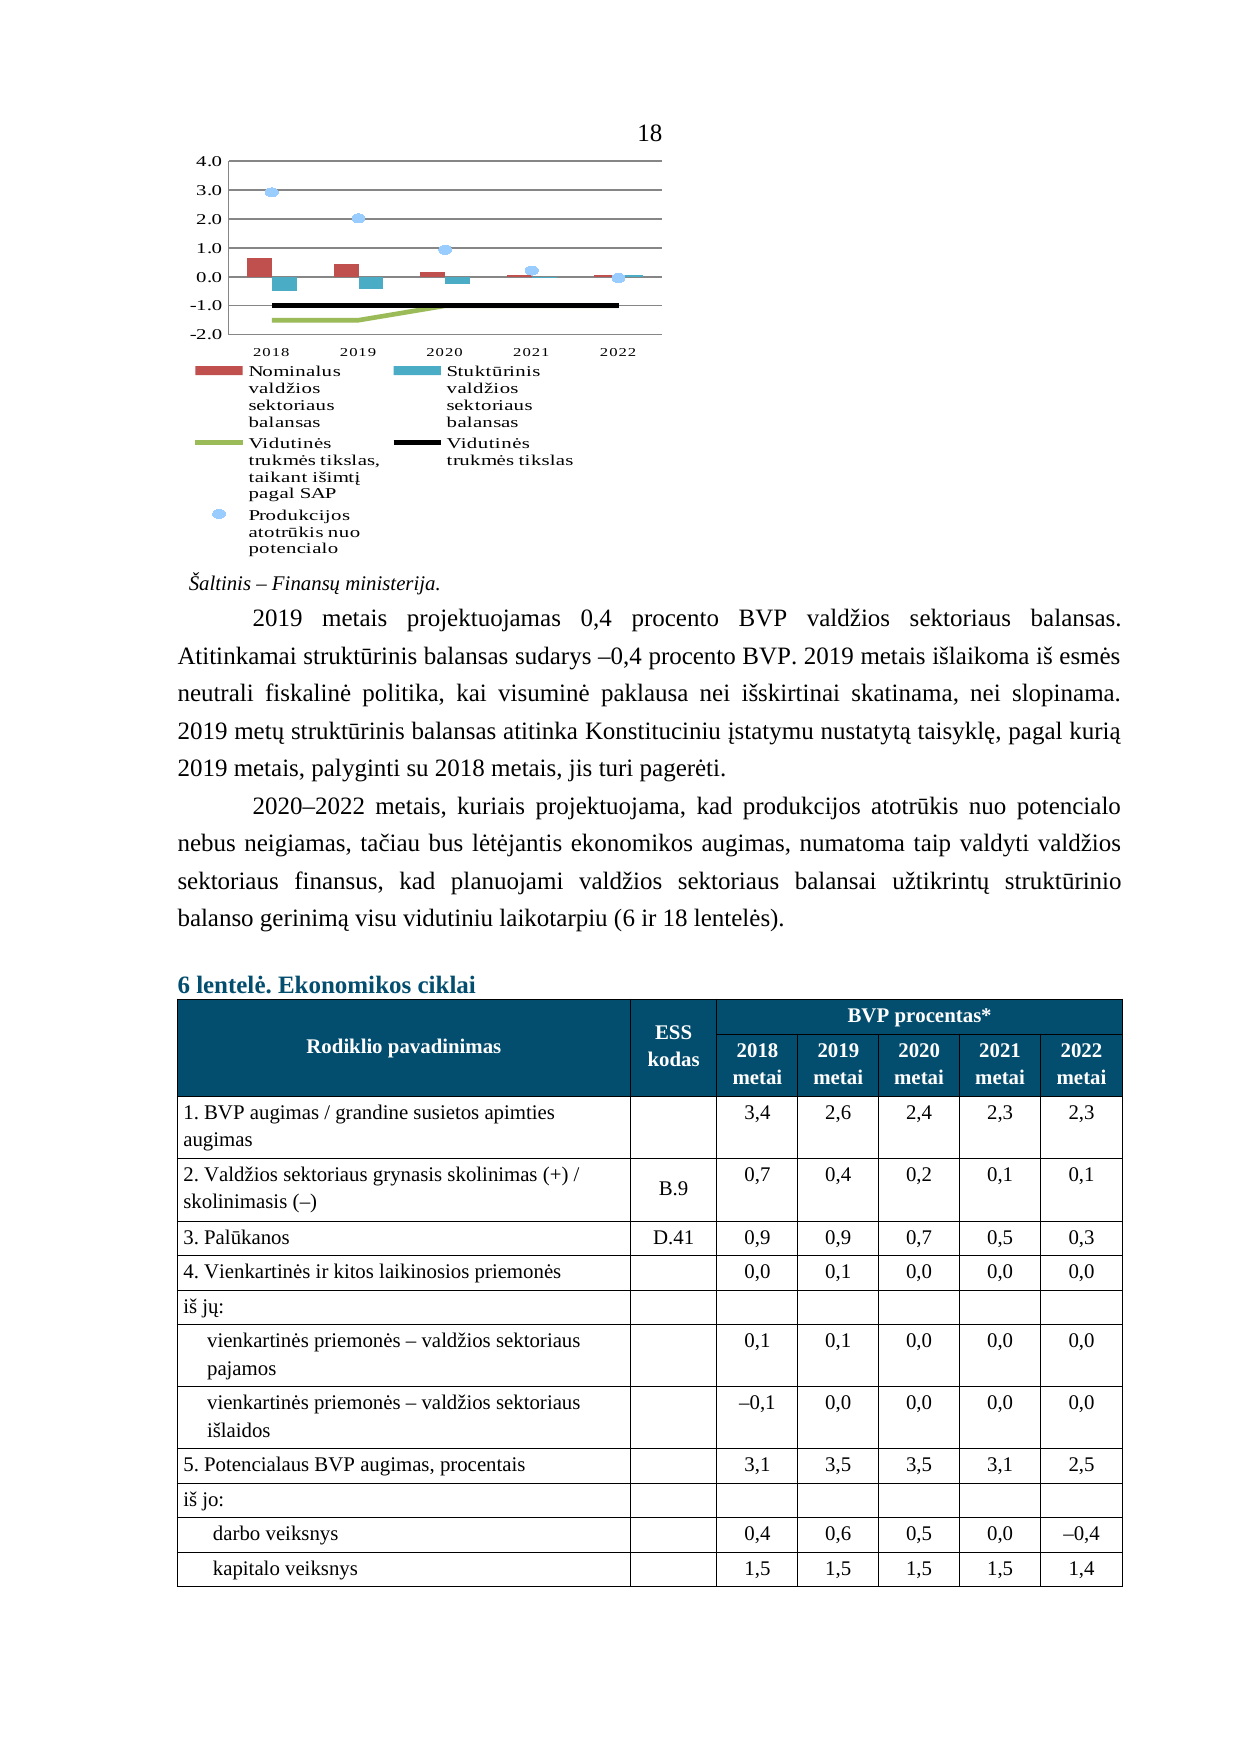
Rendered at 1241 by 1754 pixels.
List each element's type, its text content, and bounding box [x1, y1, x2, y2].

table_cell [631, 1484, 716, 1517]
text 6 lentelė. Ekonomikos ciklai [177, 970, 1122, 998]
table_cell [631, 1553, 716, 1586]
table_cell 2020 metai [879, 1035, 959, 1096]
table_cell 0,0 [960, 1256, 1040, 1290]
table_cell 0,0 [717, 1256, 797, 1290]
table_cell [960, 1291, 1040, 1324]
table_cell Šaltinis – Finansų ministerija. [177, 571, 683, 595]
table_header ESS kodas [631, 1000, 716, 1096]
table_cell 1,5 [960, 1553, 1040, 1586]
table_cell 0,6 [798, 1518, 878, 1552]
table_cell 1,5 [879, 1553, 959, 1586]
table_cell [1041, 1484, 1122, 1517]
table_cell [717, 1291, 797, 1324]
table_cell [631, 1291, 716, 1324]
table_cell 0,9 [798, 1222, 878, 1255]
table_cell 3,5 [879, 1449, 959, 1483]
table_cell 2,3 [1041, 1097, 1122, 1158]
table_cell 0,2 [879, 1159, 959, 1221]
table_cell 0,4 [717, 1518, 797, 1552]
text 2019 metais projektuojamas 0,4 procento BVP valdžios sektoriaus balansas. Atitinkamai struktūrinis balansas sudarys –0,4 procento BVP. 2019 metais išlaikoma iš esmės neutrali fiskalinė politika, kai visuminė paklausa nei išskirtinai skatinama, nei slopinama. 2019 metų struktūrinis balansas atitinka Konstituciniu įstatymu nustatytą taisyklę, pagal kurią 2019 metais, palyginti su 2018 metais, jis turi pagerėti. [177, 595, 1122, 782]
table_cell D.41 [631, 1222, 716, 1255]
table_cell 0,1 [717, 1325, 797, 1386]
table_cell 3,4 [717, 1097, 797, 1158]
table_cell 0,0 [1041, 1256, 1122, 1290]
table_cell [177, 148, 683, 571]
table_cell 0,0 [879, 1387, 959, 1448]
table_cell –0,4 [1041, 1518, 1122, 1552]
table_cell [960, 1484, 1040, 1517]
table_cell [717, 1484, 797, 1517]
table_cell 2018 metai [717, 1035, 797, 1096]
table_cell 0,0 [960, 1387, 1040, 1448]
table_cell 0,0 [879, 1256, 959, 1290]
table_cell 3,5 [798, 1449, 878, 1483]
table_cell 2019 metai [798, 1035, 878, 1096]
table_cell vienkartinės priemonės – valdžios sektoriaus pajamos [178, 1325, 630, 1386]
table_cell 0,0 [1041, 1387, 1122, 1448]
table_cell 0,0 [879, 1325, 959, 1386]
table_cell 0,7 [879, 1222, 959, 1255]
text 2020–2022 metais, kuriais projektuojama, kad produkcijos atotrūkis nuo potencialo nebus neigiamas, tačiau bus lėtėjantis ekonomikos augimas, numatoma taip valdyti valdžios sektoriaus finansus, kad planuojami valdžios sektoriaus balansai užtikrintų struktūrinio balanso gerinimą visu vidutiniu laikotarpiu (6 ir 18 lentelės). [177, 782, 1122, 932]
table_cell [1041, 1291, 1122, 1324]
table_cell 1,5 [717, 1553, 797, 1586]
table_cell 0,0 [960, 1325, 1040, 1386]
table_cell darbo veiksnys [178, 1518, 630, 1552]
table_cell 0,1 [960, 1159, 1040, 1221]
table_cell 2,3 [960, 1097, 1040, 1158]
table_cell [879, 1484, 959, 1517]
table_header BVP procentas* [717, 1000, 1122, 1034]
table_cell 0,7 [717, 1159, 797, 1221]
table_cell 0,0 [960, 1518, 1040, 1552]
table_cell [798, 1291, 878, 1324]
table_cell [631, 1449, 716, 1483]
table_cell 3,1 [717, 1449, 797, 1483]
table_cell iš jų: [178, 1291, 630, 1324]
table_cell B.9 [631, 1159, 716, 1221]
table_cell 1. BVP augimas / grandine susietos apimties augimas [178, 1097, 630, 1158]
table_cell [798, 1484, 878, 1517]
table_cell 2021 metai [960, 1035, 1040, 1096]
table_cell 0,3 [1041, 1222, 1122, 1255]
table_cell 2,5 [1041, 1449, 1122, 1483]
table_cell [879, 1291, 959, 1324]
table_cell 1,5 [798, 1553, 878, 1586]
table_cell 2022 metai [1041, 1035, 1122, 1096]
table_cell kapitalo veiksnys [178, 1553, 630, 1586]
table_cell 4. Vienkartinės ir kitos laikinosios priemonės [178, 1256, 630, 1290]
table_cell 0,1 [798, 1325, 878, 1386]
table_cell 0,4 [798, 1159, 878, 1221]
table_cell 2,4 [879, 1097, 959, 1158]
table_cell 5. Potencialaus BVP augimas, procentais [178, 1449, 630, 1483]
table_cell 0,1 [1041, 1159, 1122, 1221]
table_cell 0,5 [960, 1222, 1040, 1255]
table_cell iš jo: [178, 1484, 630, 1517]
table_cell [631, 1387, 716, 1448]
table_cell [631, 1097, 716, 1158]
table_cell [631, 1518, 716, 1552]
table_cell 0,0 [798, 1387, 878, 1448]
table_cell 2. Valdžios sektoriaus grynasis skolinimas (+) / skolinimasis (–) [178, 1159, 630, 1221]
table_cell [631, 1325, 716, 1386]
table_cell 3,1 [960, 1449, 1040, 1483]
table_cell [631, 1256, 716, 1290]
table_cell 2,6 [798, 1097, 878, 1158]
table_cell 0,1 [798, 1256, 878, 1290]
table_cell 3. Palūkanos [178, 1222, 630, 1255]
table_cell 0,5 [879, 1518, 959, 1552]
table_cell vienkartinės priemonės – valdžios sektoriaus išlaidos [178, 1387, 630, 1448]
table_cell 0,9 [717, 1222, 797, 1255]
table_cell –0,1 [717, 1387, 797, 1448]
table_cell 1,4 [1041, 1553, 1122, 1586]
table_cell 0,0 [1041, 1325, 1122, 1386]
table_header Rodiklio pavadinimas [178, 1000, 630, 1096]
